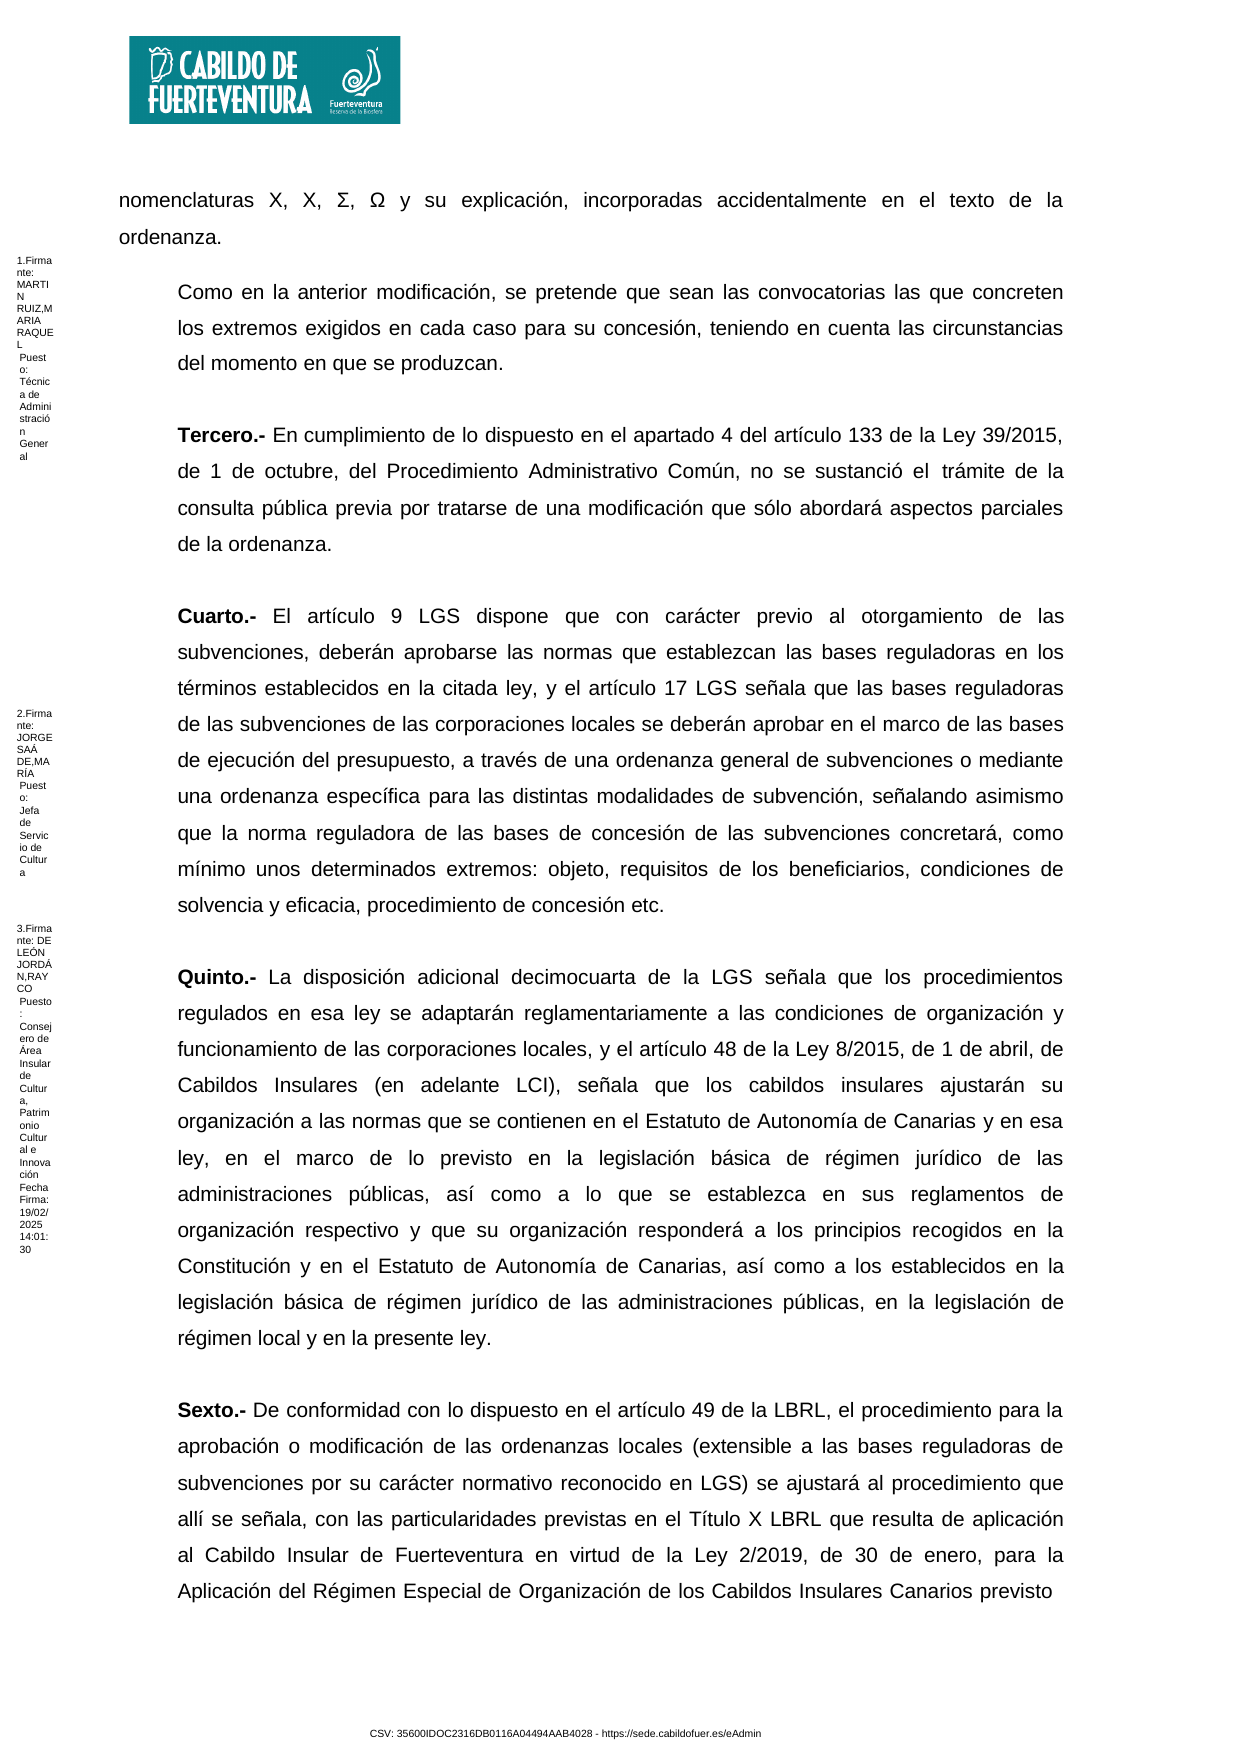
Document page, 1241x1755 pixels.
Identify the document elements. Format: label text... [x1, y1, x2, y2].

text Puesto: Técnica de Administración General Fecha Firma: 19/02/2025 13:57:54 [19, 351, 52, 463]
text 2.Firmante: JORGE SAÁ DE,MARÍA [17, 707, 54, 779]
text Tercero.- En cumplimiento de lo dispuesto en el apartado 4 del artículo 133 de la Ley 39/2015, de 1 de octubre, del Procedimiento Administrativo Común, no se sustanció el trámite de la consulta pública previa por tratarse de una modificación que sólo abordará aspectos parciales de la ordenanza. [177, 423, 1064, 555]
text Puesto: Jefa de Servicio de Cultura Fecha Firma: 19/02/2025 13:59:30 [19, 780, 50, 879]
text 1.Firmante: MARTIN RUIZ,MARIA RAQUEL [17, 255, 54, 351]
subtitle nomenclaturas X, X, Σ, Ω y su explicación, incorporadas accidentalmente en el texto de la ordenanza. [119, 188, 1064, 248]
text Quinto.- La disposición adicional decimocuarta de la LGS señala que los procedimientos regulados en esa ley se adaptarán reglamentariamente a las condiciones de organización y funcionamiento de las corporaciones locales, y el artículo 48 de la Ley 8/2015, de 1 de abril, de Cabildos Insulares (en adelante LCI), señala que los cabildos insulares ajustarán su organización a las normas que se contienen en el Estatuto de Autonomía de Canarias y en esa ley, en el marco de lo previsto en la legislación básica de régimen jurídico de las administraciones públicas, así como a lo que se establezca en sus reglamentos de organización respectivo y que su organización responderá a los principios recogidos en la Constitución y en el Estatuto de Autonomía de Canarias, así como a los establecidos en la legislación básica de régimen jurídico de las administraciones públicas, en la legislación de régimen local y en la presente ley. [177, 965, 1064, 1350]
text Puesto: Consejero de Área Insular de Cultura, Patrimonio Cultural e Innovación Fecha Firma: 19/02/2025 14:01:30 [19, 995, 52, 1255]
text 3.Firmante: DE LEÓN JORDÁN,RAYCO [17, 923, 54, 995]
text Como en la anterior modificación, se pretende que sean las convocatorias las que concreten los extremos exigidos en cada caso para su concesión, teniendo en cuenta las circunstancias del momento en que se produzcan. [177, 279, 1064, 375]
text Cuarto.- El artículo 9 LGS dispone que con carácter previo al otorgamiento de las subvenciones, deberán aprobarse las normas que establezcan las bases reguladoras en los términos establecidos en la citada ley, y el artículo 17 LGS señala que las bases reguladoras de las subvenciones de las corporaciones locales se deberán aprobar en el marco de las bases de ejecución del presupuesto, a través de una ordenanza general de subvenciones o mediante una ordenanza específica para las distintas modalidades de subvención, señalando asimismo que la norma reguladora de las bases de concesión de las subvenciones concretará, como mínimo unos determinados extremos: objeto, requisitos de los beneficiarios, condiciones de solvencia y eficacia, procedimiento de concesión etc. [177, 603, 1064, 917]
text Sexto.- De conformidad con lo dispuesto en el artículo 49 de la LBRL, el procedimiento para la aprobación o modificación de las ordenanzas locales (extensible a las bases reguladoras de subvenciones por su carácter normativo reconocido en LGS) se ajustará al procedimiento que allí se señala, con las particularidades previstas en el Título X LBRL que resulta de aplicación al Cabildo Insular de Fuerteventura en virtud de la Ley 2/2019, de 30 de enero, para la Aplicación del Régimen Especial de Organización de los Cabildos Insulares Canarios previsto [177, 1398, 1064, 1603]
